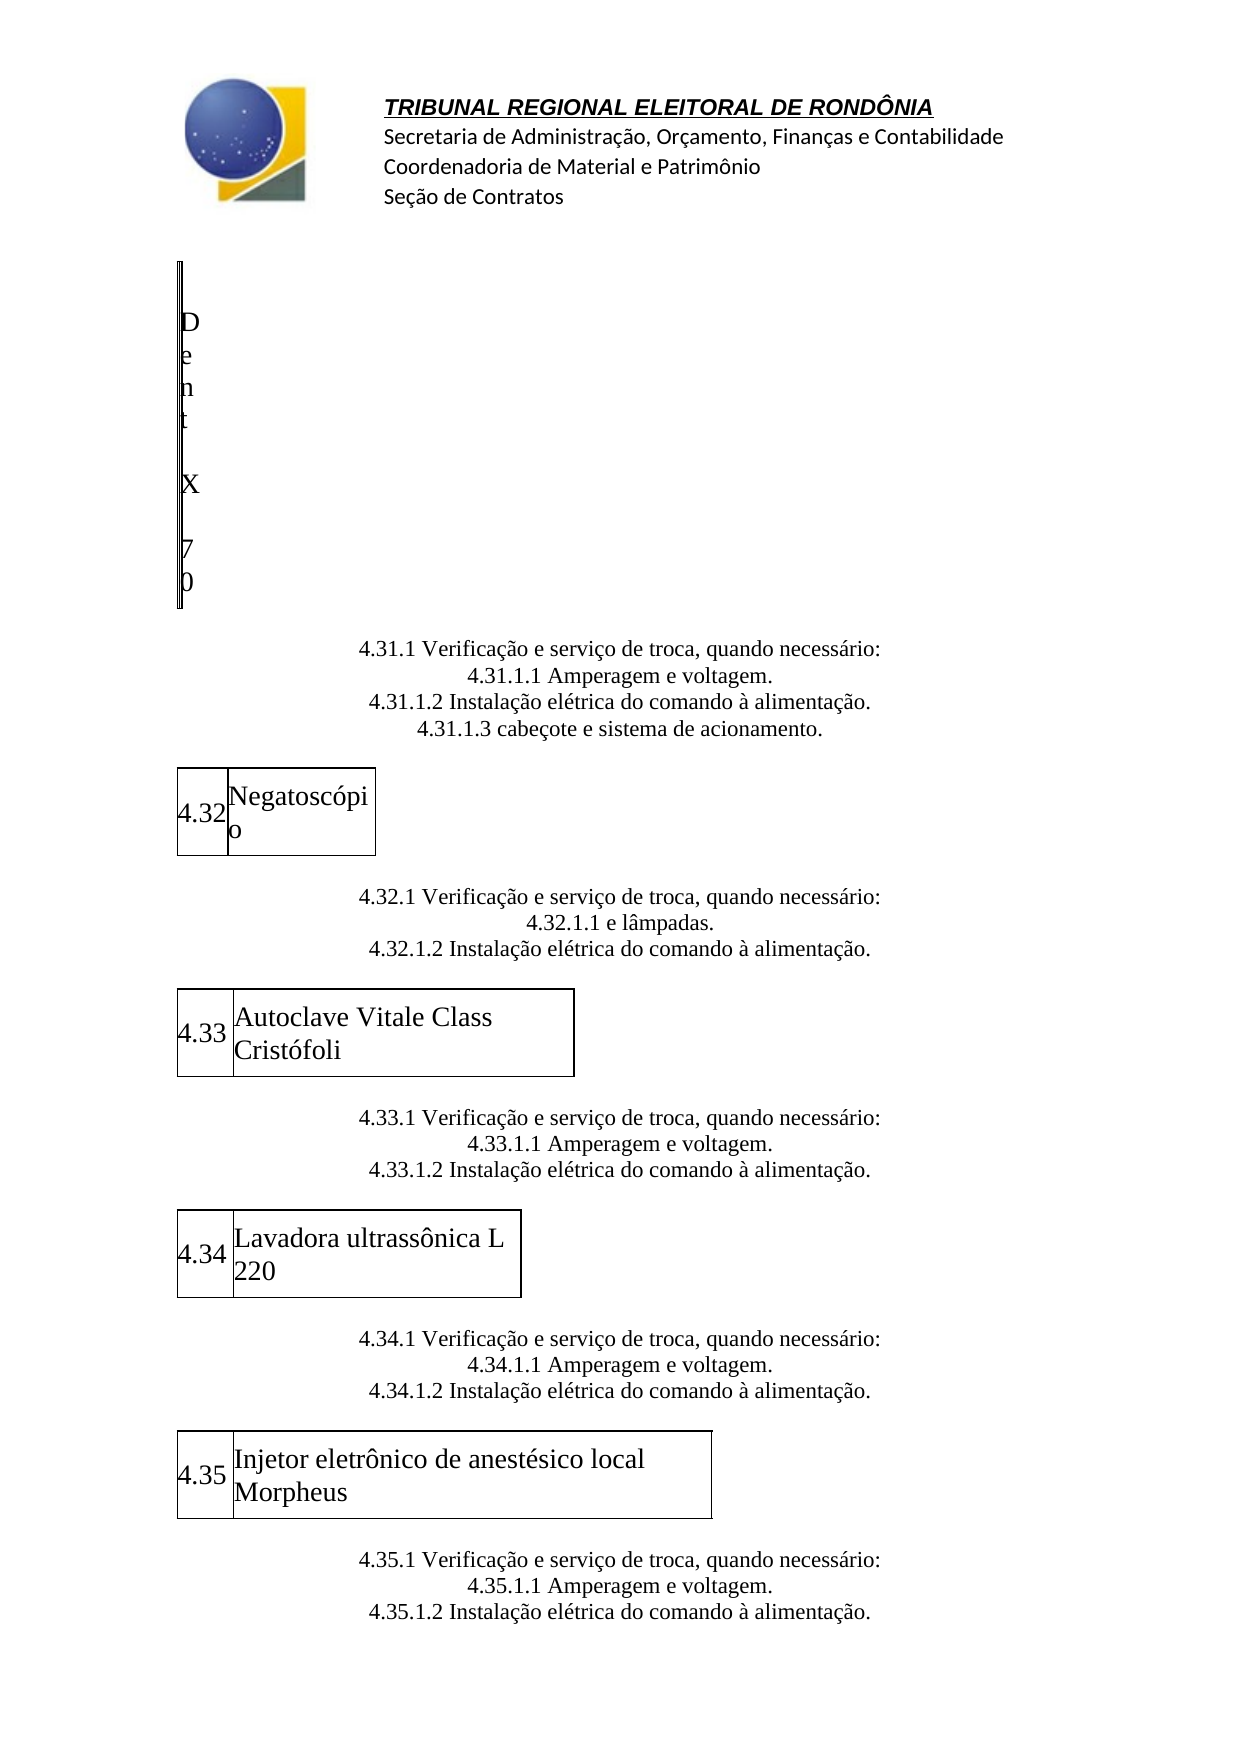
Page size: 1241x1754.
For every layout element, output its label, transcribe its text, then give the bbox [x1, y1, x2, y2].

text 4.32.1.2 Instalação elétrica do comando à alimentação. [183, 936, 1057, 962]
table_header Lavadora ultrassônica L 220 [234, 1211, 520, 1297]
text 4.33.1.2 Instalação elétrica do comando à alimentação. [183, 1156, 1057, 1183]
text 4.35.1 Verificação e serviço de troca, quando necessário: [183, 1546, 1057, 1572]
text 4.34.1.2 Instalação elétrica do comando à alimentação. [183, 1377, 1057, 1404]
table_header 4.34 [178, 1211, 233, 1297]
text 4.31.1 Verificação e serviço de troca, quando necessário: [183, 636, 1057, 662]
table_header 4.33 [178, 990, 233, 1076]
text 4.31.1.2 Instalação elétrica do comando à alimentação. [183, 688, 1057, 714]
text 4.32.1.1 e lâmpadas. [183, 909, 1057, 936]
table_header Autoclave Vitale Class Cristófoli [234, 990, 573, 1076]
table_header Negatoscópio [229, 769, 375, 855]
text 4.32.1 Verificação e serviço de troca, quando necessário: [183, 883, 1057, 909]
text 4.31.1.1 Amperagem e voltagem. [183, 662, 1057, 688]
text 4.33.1 Verificação e serviço de troca, quando necessário: [183, 1104, 1057, 1130]
table_header 4.35 [178, 1432, 233, 1517]
text 4.35.1.1 Amperagem e voltagem. [183, 1572, 1057, 1598]
text 4.35.1.2 Instalação elétrica do comando à alimentação. [183, 1598, 1057, 1625]
table_header 4.32 [178, 769, 227, 855]
table_header Injetor eletrônico de anestésico local Morpheus [234, 1432, 711, 1517]
text 4.34.1 Verificação e serviço de troca, quando necessário: [183, 1325, 1057, 1351]
text 4.33.1.1 Amperagem e voltagem. [183, 1130, 1057, 1156]
text 4.31.1.3 cabeçote e sistema de acionamento. [183, 714, 1057, 741]
text 4.34.1.1 Amperagem e voltagem. [183, 1351, 1057, 1377]
